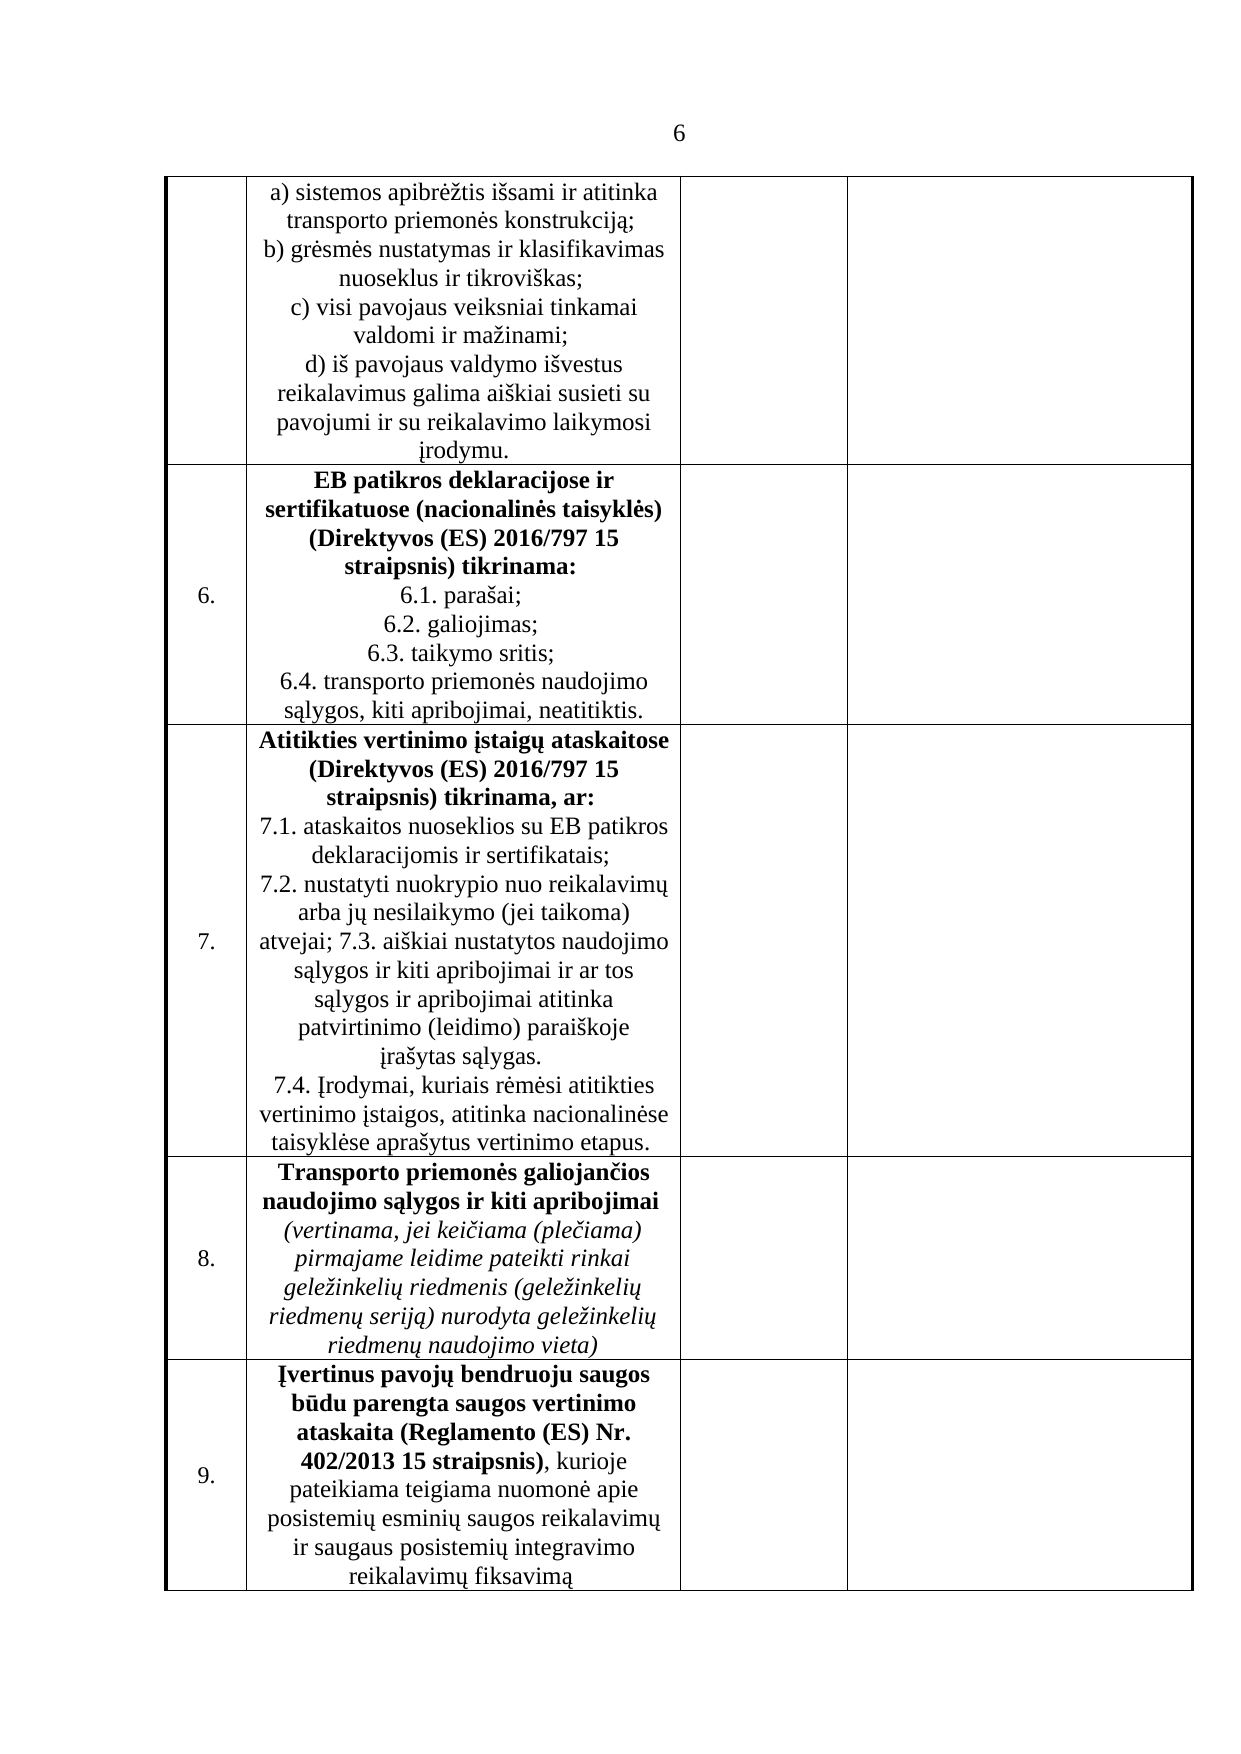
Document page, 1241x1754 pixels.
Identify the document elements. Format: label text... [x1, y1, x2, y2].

table_cell [681, 725, 847, 1156]
table_cell [168, 177, 246, 464]
table_cell Įvertinus pavojų bendruoju saugos būdu parengta saugos vertinimo ataskaita (Reglamento (ES) Nr. 402/2013 15 straipsnis), kurioje pateikiama teigiama nuomonė apie posistemių esminių saugos reikalavimų ir saugaus posistemių integravimo reikalavimų fiksavimą [247, 1360, 680, 1589]
table_cell [848, 465, 1191, 724]
table_cell Atitikties vertinimo įstaigų ataskaitose (Direktyvos (ES) 2016/797 15 straipsnis) tikrinama, ar: 7.1. ataskaitos nuoseklios su EB patikros deklaracijomis ir sertifikatais; 7.2. nustatyti nuokrypio nuo reikalavimų arba jų nesilaikymo (jei taikoma) atvejai; 7.3. aiškiai nustatytos naudojimo sąlygos ir kiti apribojimai ir ar tos sąlygos ir apribojimai atitinka patvirtinimo (leidimo) paraiškoje įrašytas sąlygas. 7.4. Įrodymai, kuriais rėmėsi atitikties vertinimo įstaigos, atitinka nacionalinėse taisyklėse aprašytus vertinimo etapus. [247, 725, 680, 1156]
table_cell 8. [168, 1157, 246, 1358]
table_cell EB patikros deklaracijose ir sertifikatuose (nacionalinės taisyklės) (Direktyvos (ES) 2016/797 15 straipsnis) tikrinama: 6.1. parašai; 6.2. galiojimas; 6.3. taikymo sritis; 6.4. transporto priemonės naudojimo sąlygos, kiti apribojimai, neatitiktis. [247, 465, 680, 724]
table_cell [848, 725, 1191, 1156]
table_cell 7. [168, 725, 246, 1156]
table_cell a) sistemos apibrėžtis išsami ir atitinka transporto priemonės konstrukciją; b) grėsmės nustatymas ir klasifikavimas nuoseklus ir tikroviškas; c) visi pavojaus veiksniai tinkamai valdomi ir mažinami; d) iš pavojaus valdymo išvestus reikalavimus galima aiškiai susieti su pavojumi ir su reikalavimo laikymosi įrodymu. [247, 177, 680, 464]
table_cell [681, 177, 847, 464]
table_cell [681, 465, 847, 724]
table_cell Transporto priemonės galiojančios naudojimo sąlygos ir kiti apribojimai (vertinama, jei keičiama (plečiama) pirmajame leidime pateikti rinkai geležinkelių riedmenis (geležinkelių riedmenų seriją) nurodyta geležinkelių riedmenų naudojimo vieta) [247, 1157, 680, 1358]
table_cell [681, 1157, 847, 1358]
table_cell [848, 177, 1191, 464]
table_cell 6. [168, 465, 246, 724]
table_cell 9. [168, 1360, 246, 1589]
table_cell [848, 1157, 1191, 1358]
table_cell [848, 1360, 1191, 1589]
table_cell [681, 1360, 847, 1589]
